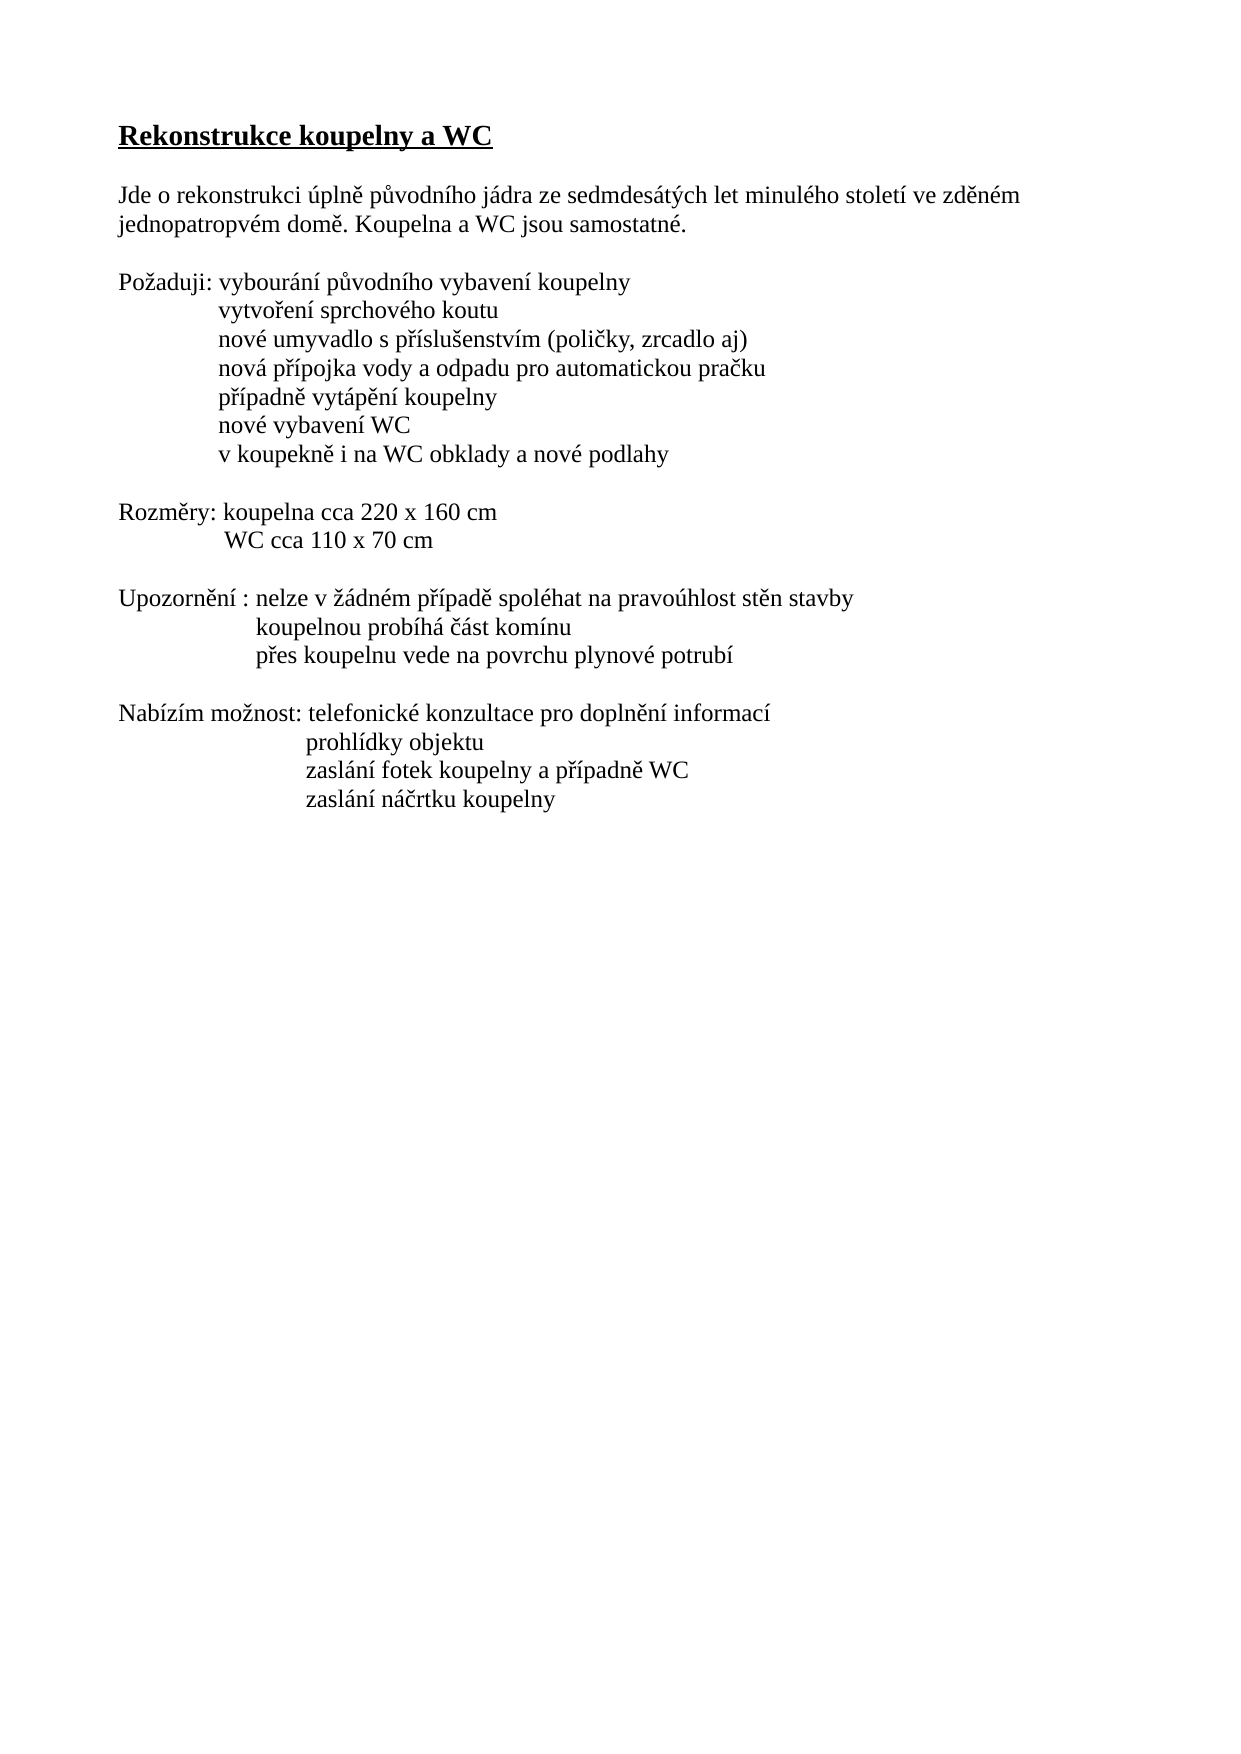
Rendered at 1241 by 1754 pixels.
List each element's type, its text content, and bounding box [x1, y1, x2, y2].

text zaslání fotek koupelny a případně WC [118, 755, 1122, 784]
text nová přípojka vody a odpadu pro automatickou pračku [118, 353, 1122, 382]
text Nabízím možnost: telefonické konzultace pro doplnění informací [118, 698, 1122, 727]
text Upozornění : nelze v žádném případě spoléhat na pravoúhlost stěn stavby [118, 583, 1122, 612]
text prohlídky objektu [118, 727, 1122, 755]
text vytvoření sprchového koutu [118, 295, 1122, 324]
text zaslání náčrtku koupelny [118, 784, 1122, 813]
text Jde o rekonstrukci úplně původního jádra ze sedmdesátých let minulého století ve zděném jednopatropvém domě. Koupelna a WC jsou samostatné. [118, 180, 1122, 238]
text nové umyvadlo s příslušenstvím (poličky, zrcadlo aj) [118, 324, 1122, 353]
text v koupekně i na WC obklady a nové podlahy [118, 439, 1122, 468]
text Rekonstrukce koupelny a WC [118, 118, 1122, 152]
text Rozměry: koupelna cca 220 x 160 cm [118, 497, 1122, 525]
text přes koupelnu vede na povrchu plynové potrubí [118, 640, 1122, 669]
text Požaduji: vybourání původního vybavení koupelny [118, 267, 1122, 295]
text WC cca 110 x 70 cm [118, 525, 1122, 554]
text nové vybavení WC [118, 410, 1122, 439]
text koupelnou probíhá část komínu [118, 612, 1122, 640]
text případně vytápění koupelny [118, 382, 1122, 410]
